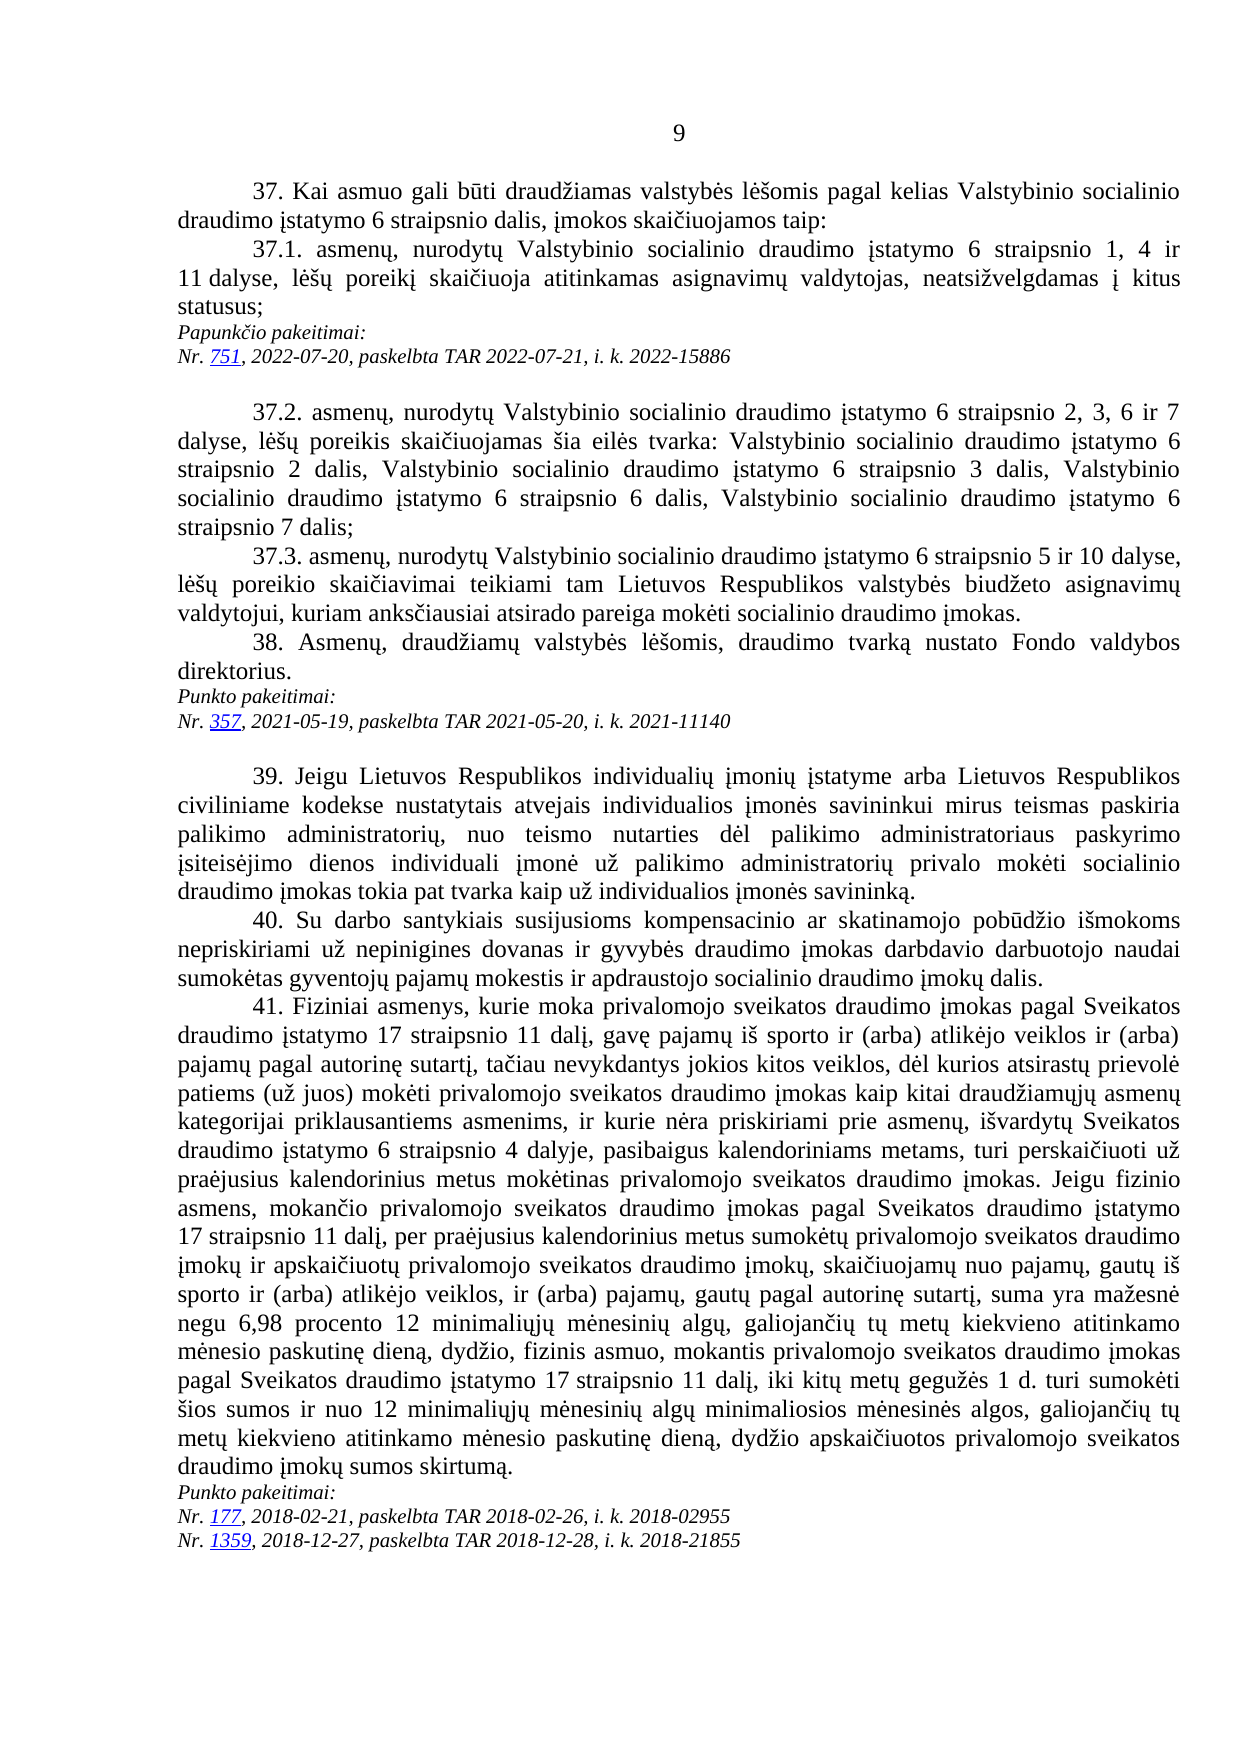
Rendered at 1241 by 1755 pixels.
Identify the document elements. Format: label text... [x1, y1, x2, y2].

text 37.3. asmenų, nurodytų Valstybinio socialinio draudimo įstatymo 6 straipsnio 5 ir 10 dalyse, lėšų poreikio skaičiavimai teikiami tam Lietuvos Respublikos valstybės biudžeto asignavimų valdytojui, kuriam anksčiausiai atsirado pareiga mokėti socialinio draudimo įmokas. [177, 541, 1181, 627]
text 40. Su darbo santykiais susijusioms kompensacinio ar skatinamojo pobūdžio išmokoms nepriskiriami už nepinigines dovanas ir gyvybės draudimo įmokas darbdavio darbuotojo naudai sumokėtas gyventojų pajamų mokestis ir apdraustojo socialinio draudimo įmokų dalis. [177, 905, 1181, 991]
text Nr. 751, 2022-07-20, paskelbta TAR 2022-07-21, i. k. 2022-15886 [177, 344, 1181, 368]
text Punkto pakeitimai: [177, 684, 1181, 708]
text 39. Jeigu Lietuvos Respublikos individualių įmonių įstatyme arba Lietuvos Respublikos civiliniame kodekse nustatytais atvejais individualios įmonės savininkui mirus teismas paskiria palikimo administratorių, nuo teismo nutarties dėl palikimo administratoriaus paskyrimo įsiteisėjimo dienos individuali įmonė už palikimo administratorių privalo mokėti socialinio draudimo įmokas tokia pat tvarka kaip už individualios įmonės savininką. [177, 761, 1181, 905]
text 37.1. asmenų, nurodytų Valstybinio socialinio draudimo įstatymo 6 straipsnio 1, 4 ir 11 dalyse, lėšų poreikį skaičiuoja atitinkamas asignavimų valdytojas, neatsižvelgdamas į kitus statusus; [177, 234, 1181, 320]
text 37.2. asmenų, nurodytų Valstybinio socialinio draudimo įstatymo 6 straipsnio 2, 3, 6 ir 7 dalyse, lėšų poreikis skaičiuojamas šia eilės tvarka: Valstybinio socialinio draudimo įstatymo 6 straipsnio 2 dalis, Valstybinio socialinio draudimo įstatymo 6 straipsnio 3 dalis, Valstybinio socialinio draudimo įstatymo 6 straipsnio 6 dalis, Valstybinio socialinio draudimo įstatymo 6 straipsnio 7 dalis; [177, 397, 1181, 541]
text 38. Asmenų, draudžiamų valstybės lėšomis, draudimo tvarką nustato Fondo valdybos direktorius. [177, 627, 1181, 684]
text Nr. 1359, 2018-12-27, paskelbta TAR 2018-12-28, i. k. 2018-21855 [177, 1528, 1181, 1552]
text Nr. 357, 2021-05-19, paskelbta TAR 2021-05-20, i. k. 2021-11140 [177, 708, 1181, 733]
text Papunkčio pakeitimai: [177, 320, 1181, 344]
text 37. Kai asmuo gali būti draudžiamas valstybės lėšomis pagal kelias Valstybinio socialinio draudimo įstatymo 6 straipsnio dalis, įmokos skaičiuojamos taip: [177, 176, 1181, 234]
text 41. Fiziniai asmenys, kurie moka privalomojo sveikatos draudimo įmokas pagal Sveikatos draudimo įstatymo 17 straipsnio 11 dalį, gavę pajamų iš sporto ir (arba) atlikėjo veiklos ir (arba) pajamų pagal autorinę sutartį, tačiau nevykdantys jokios kitos veiklos, dėl kurios atsirastų prievolė patiems (už juos) mokėti privalomojo sveikatos draudimo įmokas kaip kitai draudžiamųjų asmenų kategorijai priklausantiems asmenims, ir kurie nėra priskiriami prie asmenų, išvardytų Sveikatos draudimo įstatymo 6 straipsnio 4 dalyje, pasibaigus kalendoriniams metams, turi perskaičiuoti už praėjusius kalendorinius metus mokėtinas privalomojo sveikatos draudimo įmokas. Jeigu fizinio asmens, mokančio privalomojo sveikatos draudimo įmokas pagal Sveikatos draudimo įstatymo 17 straipsnio 11 dalį, per praėjusius kalendorinius metus sumokėtų privalomojo sveikatos draudimo įmokų ir apskaičiuotų privalomojo sveikatos draudimo įmokų, skaičiuojamų nuo pajamų, gautų iš sporto ir (arba) atlikėjo veiklos, ir (arba) pajamų, gautų pagal autorinę sutartį, suma yra mažesnė negu 6,98 procento 12 minimaliųjų mėnesinių algų, galiojančių tų metų kiekvieno atitinkamo mėnesio paskutinę dieną, dydžio, fizinis asmuo, mokantis privalomojo sveikatos draudimo įmokas pagal Sveikatos draudimo įstatymo 17 straipsnio 11 dalį, iki kitų metų gegužės 1 d. turi sumokėti šios sumos ir nuo 12 minimaliųjų mėnesinių algų minimaliosios mėnesinės algos, galiojančių tų metų kiekvieno atitinkamo mėnesio paskutinę dieną, dydžio apskaičiuotos privalomojo sveikatos draudimo įmokų sumos skirtumą. [177, 991, 1181, 1480]
text Punkto pakeitimai: [177, 1480, 1181, 1504]
text Nr. 177, 2018-02-21, paskelbta TAR 2018-02-26, i. k. 2018-02955 [177, 1504, 1181, 1528]
